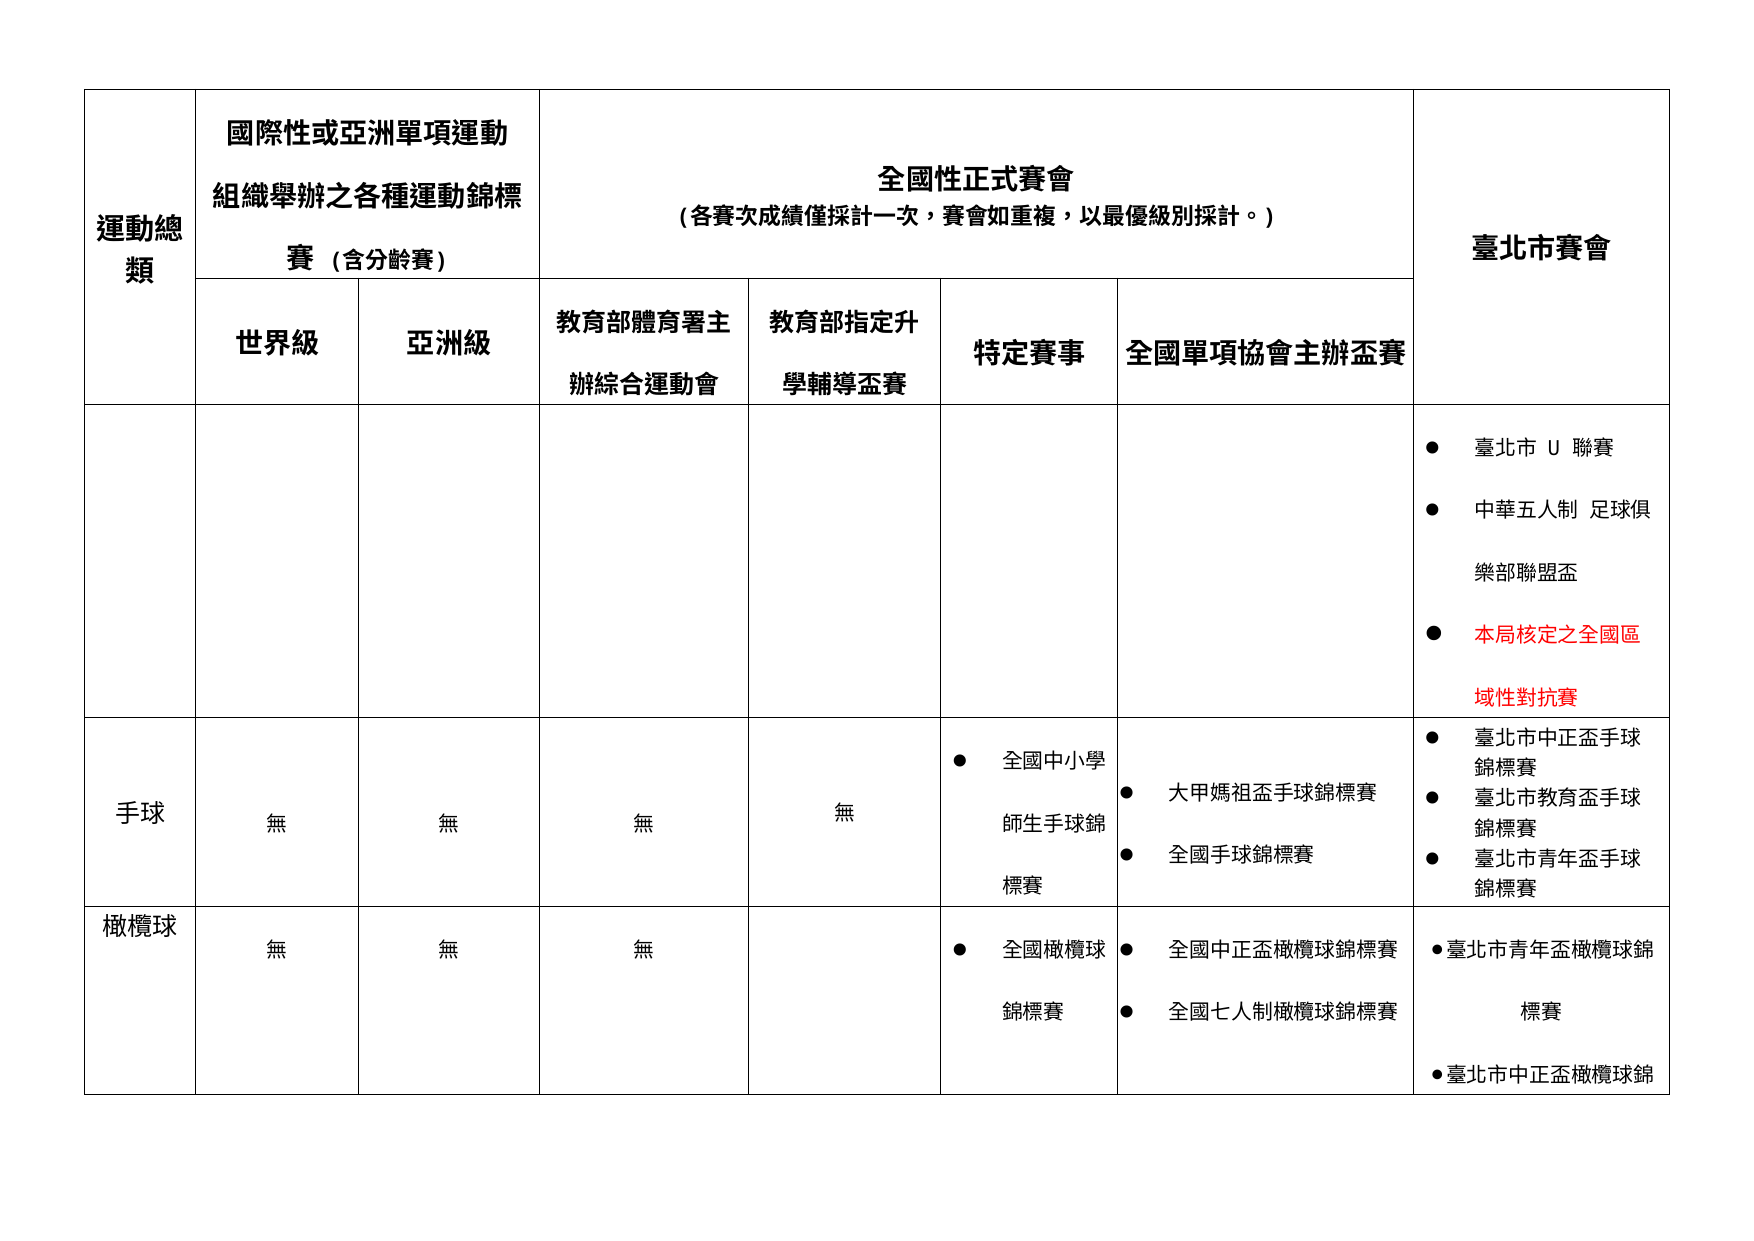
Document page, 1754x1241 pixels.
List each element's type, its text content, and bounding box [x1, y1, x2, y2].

table_cell 教育部體育署主辦綜合運動會 [540, 279, 748, 403]
table_cell 世界級 [196, 279, 358, 403]
table_cell 大甲媽祖盃手球錦標賽 全國手球錦標賽 [1118, 718, 1413, 906]
table_cell 特定賽事 [941, 279, 1117, 403]
table_cell 全國橄欖球錦標賽 [941, 907, 1117, 1094]
table_cell 無 [540, 718, 748, 906]
table_cell 全國中正盃橄欖球錦標賽 全國七人制橄欖球錦標賽 [1118, 907, 1413, 1094]
table_cell [540, 405, 748, 717]
table_cell [359, 405, 539, 717]
table_cell 無 [196, 718, 358, 906]
table_cell [941, 405, 1117, 717]
table_cell [749, 907, 940, 1094]
table_cell 臺北市中正盃手球錦標賽 臺北市教育盃手球錦標賽 臺北市青年盃手球錦標賽 [1414, 718, 1669, 906]
table_cell 手球 [85, 718, 195, 906]
table_cell 亞洲級 [359, 279, 539, 403]
table_cell [1118, 405, 1413, 717]
table_cell ⚫臺北市青年盃橄欖球錦標賽 ⚫臺北市中正盃橄欖球錦 [1414, 907, 1669, 1094]
table_cell 無 [540, 907, 748, 1094]
table_cell 橄欖球 [85, 907, 195, 1094]
table_cell 無 [359, 907, 539, 1094]
table_header 全國性正式賽會 (各賽次成績僅採計一次，賽會如重複，以最優級別採計。) [540, 90, 1413, 277]
table_cell 無 [749, 718, 940, 906]
table_header 臺北市賽會 [1414, 90, 1669, 403]
table_header 國際性或亞洲單項運動 組織舉辦之各種運動錦標賽 (含分齡賽) [196, 90, 539, 277]
table_cell [85, 405, 195, 717]
table_cell [749, 405, 940, 717]
table_cell 教育部指定升學輔導盃賽 [749, 279, 940, 403]
table_header 運動總類 [85, 90, 195, 403]
table_cell 全國中小學師生手球錦標賽 [941, 718, 1117, 906]
table_cell 無 [196, 907, 358, 1094]
table_cell 全國單項協會主辦盃賽 [1118, 279, 1413, 403]
table_cell 無 [359, 718, 539, 906]
table_cell 臺北市分齡足球賽 臺北市足球聯賽 臺北市青年盃足球錦標賽 臺北市教育盃足球錦標賽 臺北市中正盃足球錦標賽 臺北市 U 聯賽 中華五人制 足球俱樂部聯盟盃 本局核定之全國區域性對抗賽 [1414, 405, 1669, 717]
table_cell [196, 405, 358, 717]
